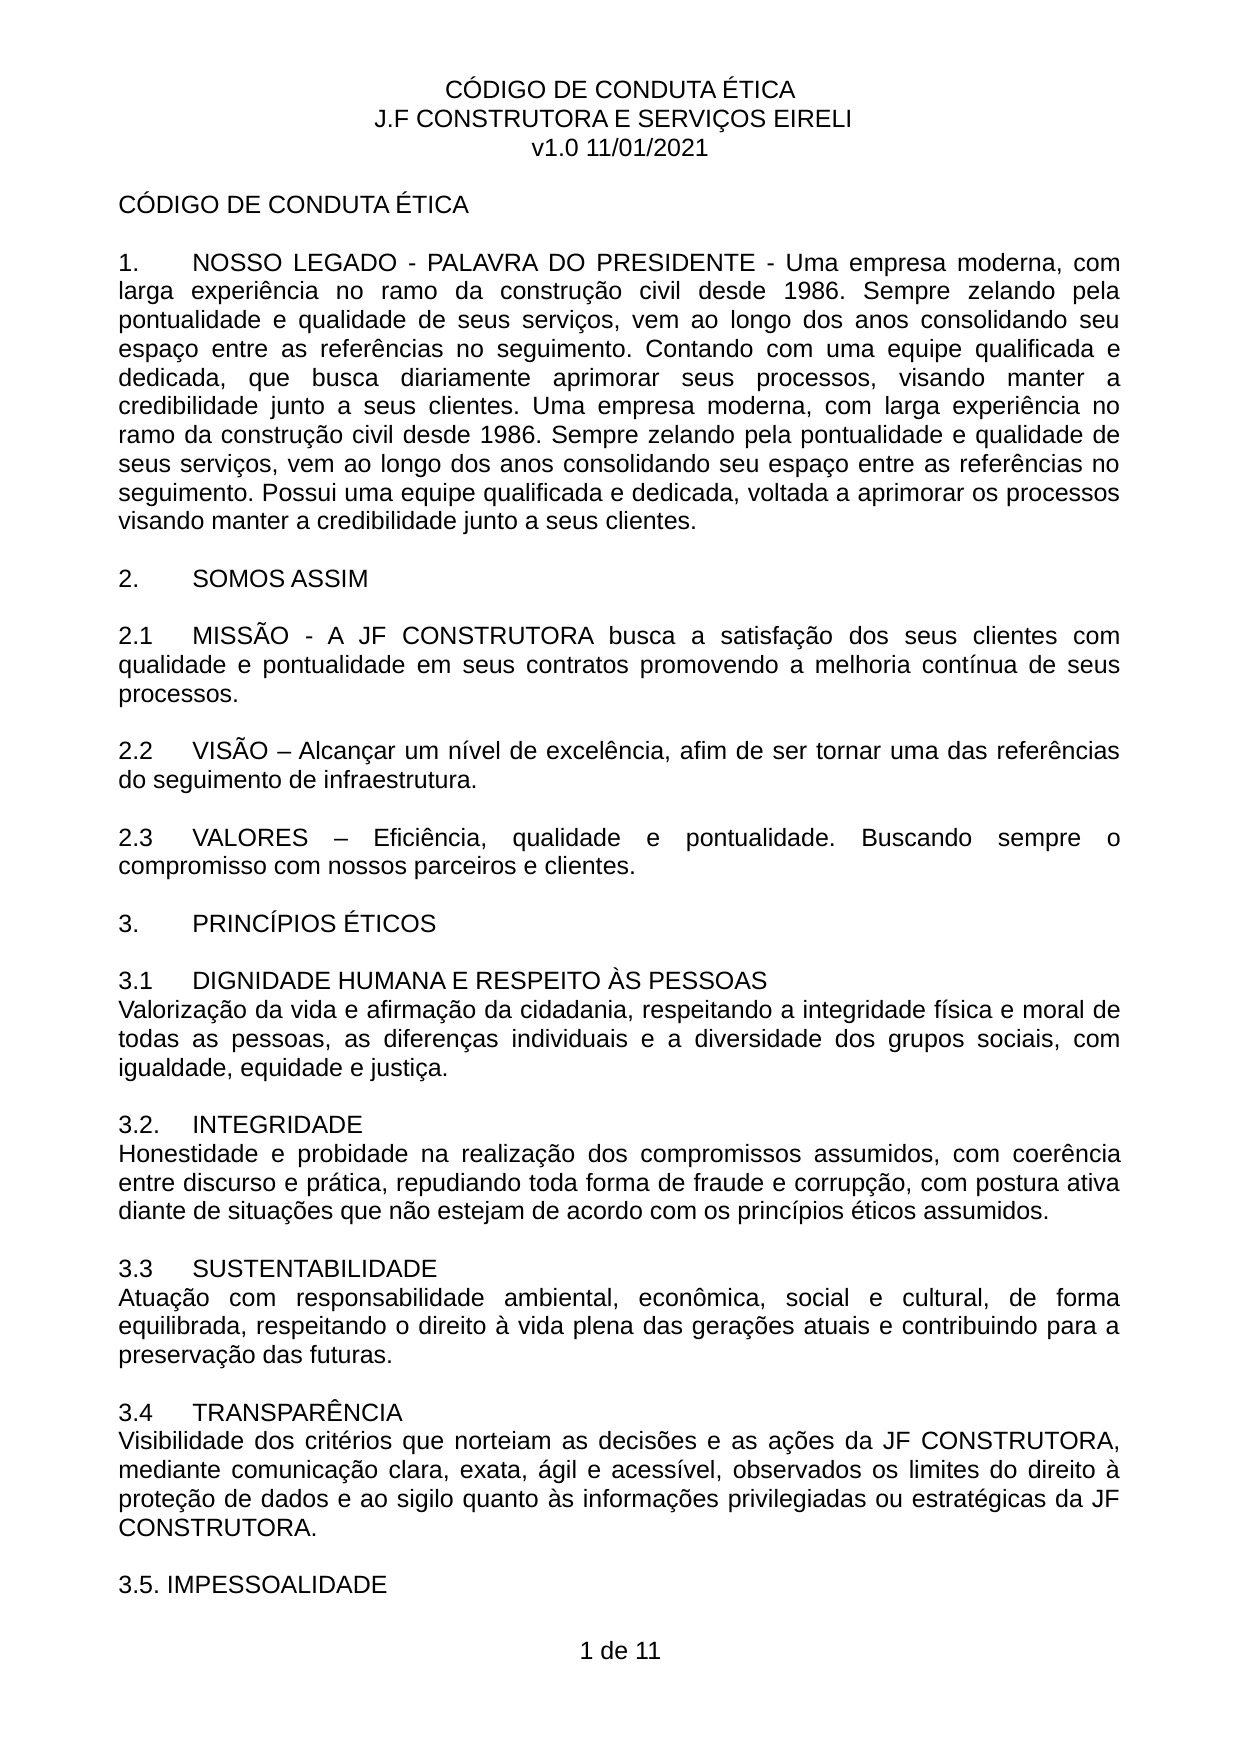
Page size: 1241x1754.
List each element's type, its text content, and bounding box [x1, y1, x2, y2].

text 3.5. IMPESSOALIDADE [118, 1570, 1122, 1599]
text Visibilidade dos critérios que norteiam as decisões e as ações da JF CONSTRUTORA, mediante comunicação clara, exata, ágil e acessível, observados os limites do direito à proteção de dados e ao sigilo quanto às informações privilegiadas ou estratégicas da JF CONSTRUTORA. [118, 1426, 1122, 1541]
text 2. SOMOS ASSIM [118, 564, 1122, 592]
text 3.1 DIGNIDADE HUMANA E RESPEITO ÀS PESSOAS [118, 966, 1122, 995]
text 2.3 VALORES – Eficiência, qualidade e pontualidade. Buscando sempre o compromisso com nossos parceiros e clientes. [118, 822, 1122, 880]
text 2.2 VISÃO – Alcançar um nível de excelência, afim de ser tornar uma das referências do seguimento de infraestrutura. [118, 736, 1122, 794]
text 3. PRINCÍPIOS ÉTICOS [118, 909, 1122, 937]
text 3.2. INTEGRIDADE [118, 1110, 1122, 1139]
text 3.4 TRANSPARÊNCIA [118, 1397, 1122, 1426]
text Honestidade e probidade na realização dos compromissos assumidos, com coerência entre discurso e prática, repudiando toda forma de fraude e corrupção, com postura ativa diante de situações que não estejam de acordo com os princípios éticos assumidos. [118, 1139, 1122, 1225]
text CÓDIGO DE CONDUTA ÉTICA [118, 190, 1122, 219]
text 2.1 MISSÃO - A JF CONSTRUTORA busca a satisfação dos seus clientes com qualidade e pontualidade em seus contratos promovendo a melhoria contínua de seus processos. [118, 621, 1122, 707]
text Atuação com responsabilidade ambiental, econômica, social e cultural, de forma equilibrada, respeitando o direito à vida plena das gerações atuais e contribuindo para a preservação das futuras. [118, 1282, 1122, 1369]
text Valorização da vida e afirmação da cidadania, respeitando a integridade física e moral de todas as pessoas, as diferenças individuais e a diversidade dos grupos sociais, com igualdade, equidade e justiça. [118, 995, 1122, 1081]
text 3.3 SUSTENTABILIDADE [118, 1254, 1122, 1282]
text 1. NOSSO LEGADO - PALAVRA DO PRESIDENTE - Uma empresa moderna, com larga experiência no ramo da construção civil desde 1986. Sempre zelando pela pontualidade e qualidade de seus serviços, vem ao longo dos anos consolidando seu espaço entre as referências no seguimento. Contando com uma equipe qualificada e dedicada, que busca diariamente aprimorar seus processos, visando manter a credibilidade junto a seus clientes. Uma empresa moderna, com larga experiência no ramo da construção civil desde 1986. Sempre zelando pela pontualidade e qualidade de seus serviços, vem ao longo dos anos consolidando seu espaço entre as referências no seguimento. Possui uma equipe qualificada e dedicada, voltada a aprimorar os processos visando manter a credibilidade junto a seus clientes. [118, 247, 1122, 535]
